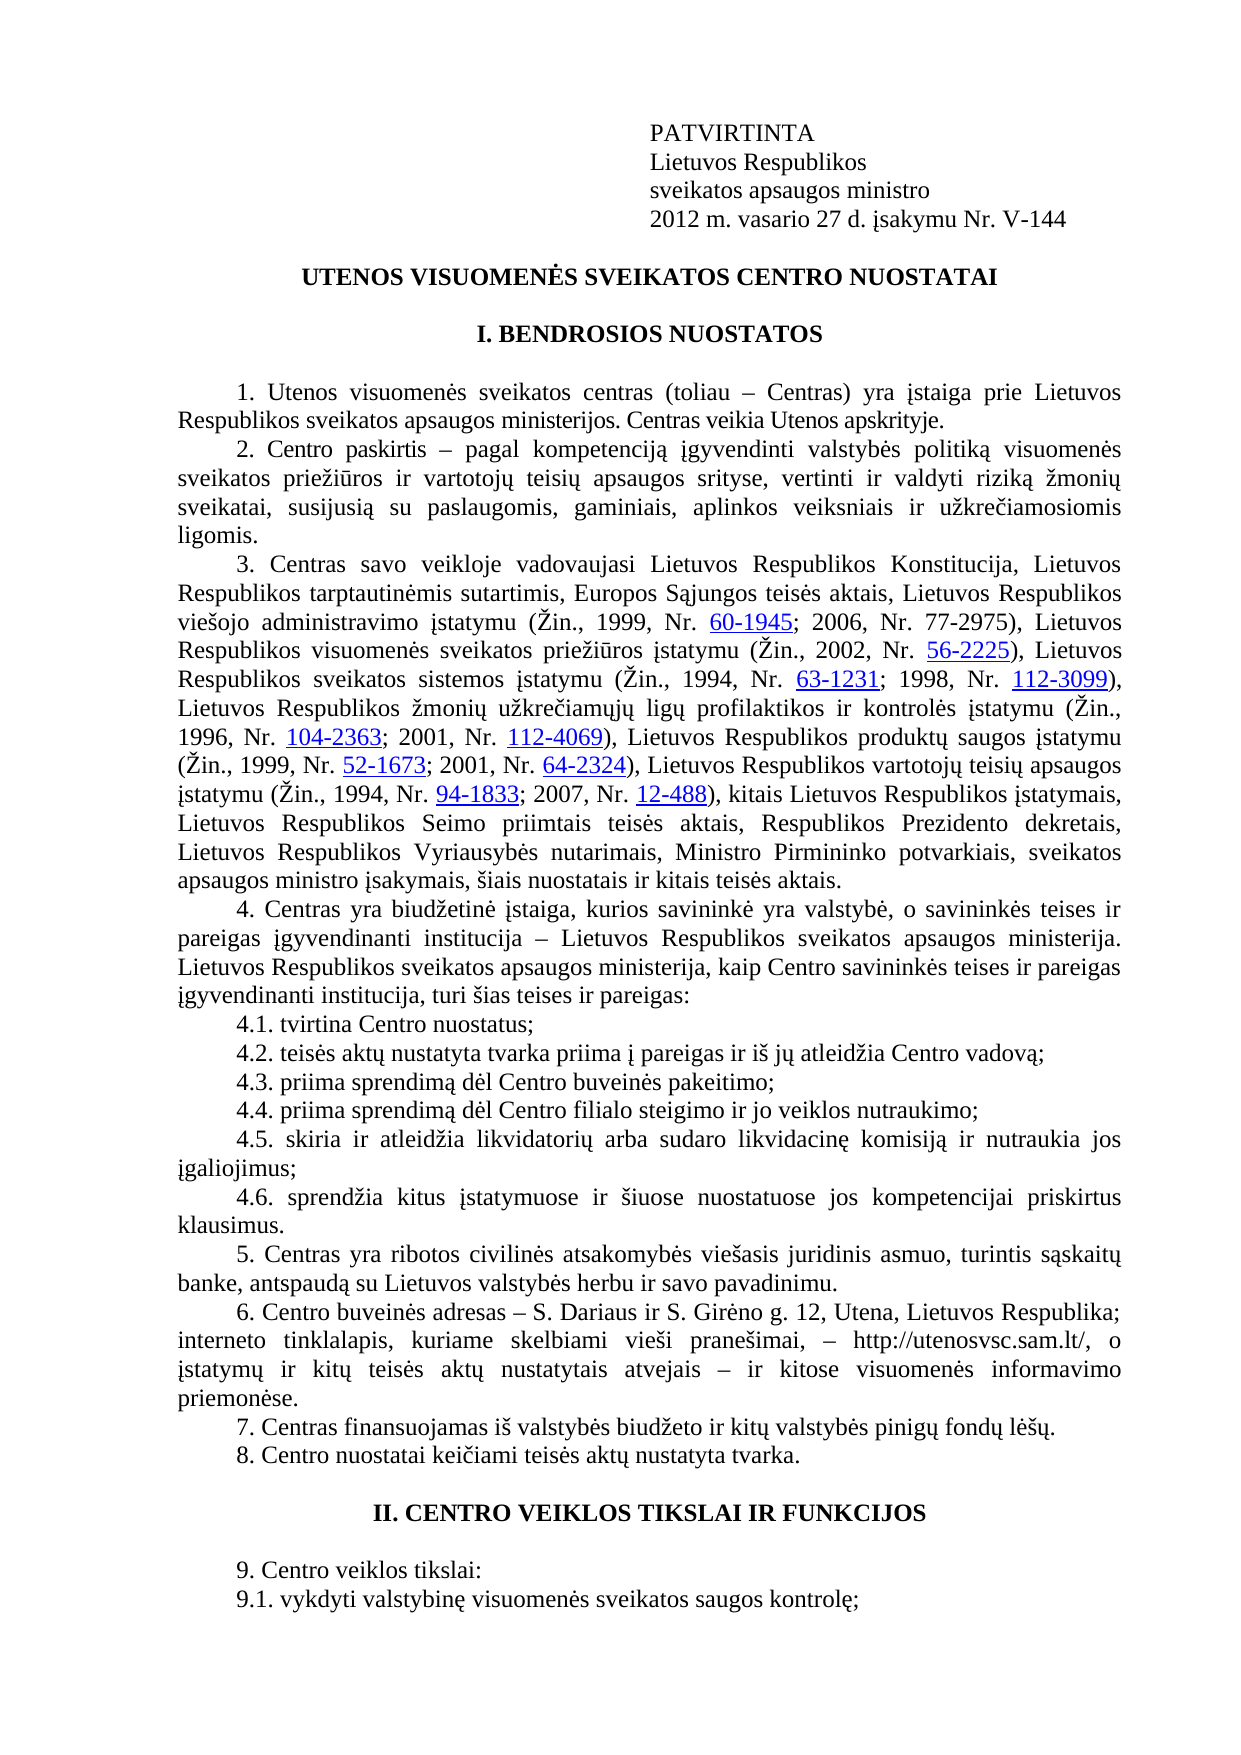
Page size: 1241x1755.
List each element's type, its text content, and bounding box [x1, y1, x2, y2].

text sveikatos apsaugos ministro [649, 176, 1122, 204]
text 4.3. priima sprendimą dėl Centro buveinės pakeitimo; [177, 1067, 1122, 1096]
text 4. Centras yra biudžetinė įstaiga, kurios savininkė yra valstybė, o savininkės teises ir pareigas įgyvendinanti institucija – Lietuvos Respublikos sveikatos apsaugos ministerija. Lietuvos Respublikos sveikatos apsaugos ministerija, kaip Centro savininkės teises ir pareigas įgyvendinanti institucija, turi šias teises ir pareigas: [177, 894, 1122, 1009]
text 7. Centras finansuojamas iš valstybės biudžeto ir kitų valstybės pinigų fondų lėšų. [177, 1412, 1122, 1441]
text 3. Centras savo veikloje vadovaujasi Lietuvos Respublikos Konstitucija, Lietuvos Respublikos tarptautinėmis sutartimis, Europos Sąjungos teisės aktais, Lietuvos Respublikos viešojo administravimo įstatymu (Žin., 1999, Nr. 60-1945; 2006, Nr. 77-2975), Lietuvos Respublikos visuomenės sveikatos priežiūros įstatymu (Žin., 2002, Nr. 56-2225), Lietuvos Respublikos sveikatos sistemos įstatymu (Žin., 1994, Nr. 63-1231; 1998, Nr. 112-3099), Lietuvos Respublikos žmonių užkrečiamųjų ligų profilaktikos ir kontrolės įstatymu (Žin., 1996, Nr. 104-2363; 2001, Nr. 112-4069), Lietuvos Respublikos produktų saugos įstatymu (Žin., 1999, Nr. 52-1673; 2001, Nr. 64-2324), Lietuvos Respublikos vartotojų teisių apsaugos įstatymu (Žin., 1994, Nr. 94-1833; 2007, Nr. 12-488), kitais Lietuvos Respublikos įstatymais, Lietuvos Respublikos Seimo priimtais teisės aktais, Respublikos Prezidento dekretais, Lietuvos Respublikos Vyriausybės nutarimais, Ministro Pirmininko potvarkiais, sveikatos apsaugos ministro įsakymais, šiais nuostatais ir kitais teisės aktais. [177, 549, 1122, 894]
text PATVIRTINTA [649, 118, 1122, 147]
text 6. Centro buveinės adresas – S. Dariaus ir S. Girėno g. 12, Utena, Lietuvos Respublika; interneto tinklalapis, kuriame skelbiami vieši pranešimai, – http://utenosvsc.sam.lt/, o įstatymų ir kitų teisės aktų nustatytais atvejais – ir kitose visuomenės informavimo priemonėse. [177, 1297, 1122, 1412]
text 4.4. priima sprendimą dėl Centro filialo steigimo ir jo veiklos nutraukimo; [177, 1096, 1122, 1124]
text Utenos VISUOMENĖS SVEIKATOS CENTRO NUOSTATAI [177, 262, 1122, 291]
text Lietuvos Respublikos [649, 147, 1122, 176]
text 4.1. tvirtina Centro nuostatus; [177, 1009, 1122, 1038]
text II. CENTRO VEIKLOS TIKSLAI IR FUNKCIJOS [177, 1498, 1122, 1527]
text I. BENDROSIOS NUOSTATOS [177, 319, 1122, 348]
text 8. Centro nuostatai keičiami teisės aktų nustatyta tvarka. [177, 1441, 1122, 1469]
text 9.1. vykdyti valstybinę visuomenės sveikatos saugos kontrolę; [177, 1584, 1122, 1613]
text 4.5. skiria ir atleidžia likvidatorių arba sudaro likvidacinę komisiją ir nutraukia jos įgaliojimus; [177, 1124, 1122, 1182]
text 9. Centro veiklos tikslai: [177, 1556, 1122, 1584]
text 5. Centras yra ribotos civilinės atsakomybės viešasis juridinis asmuo, turintis sąskaitų banke, antspaudą su Lietuvos valstybės herbu ir savo pavadinimu. [177, 1239, 1122, 1297]
text 1. Utenos visuomenės sveikatos centras (toliau – Centras) yra įstaiga prie Lietuvos Respublikos sveikatos apsaugos ministerijos. Centras veikia Utenos apskrityje. [177, 377, 1122, 434]
text 2012 m. vasario 27 d. įsakymu Nr. V-144 [649, 204, 1122, 233]
text 4.6. sprendžia kitus įstatymuose ir šiuose nuostatuose jos kompetencijai priskirtus klausimus. [177, 1182, 1122, 1239]
text 4.2. teisės aktų nustatyta tvarka priima į pareigas ir iš jų atleidžia Centro vadovą; [177, 1038, 1122, 1067]
text 2. Centro paskirtis – pagal kompetenciją įgyvendinti valstybės politiką visuomenės sveikatos priežiūros ir vartotojų teisių apsaugos srityse, vertinti ir valdyti riziką žmonių sveikatai, susijusią su paslaugomis, gaminiais, aplinkos veiksniais ir užkrečiamosiomis ligomis. [177, 434, 1122, 549]
